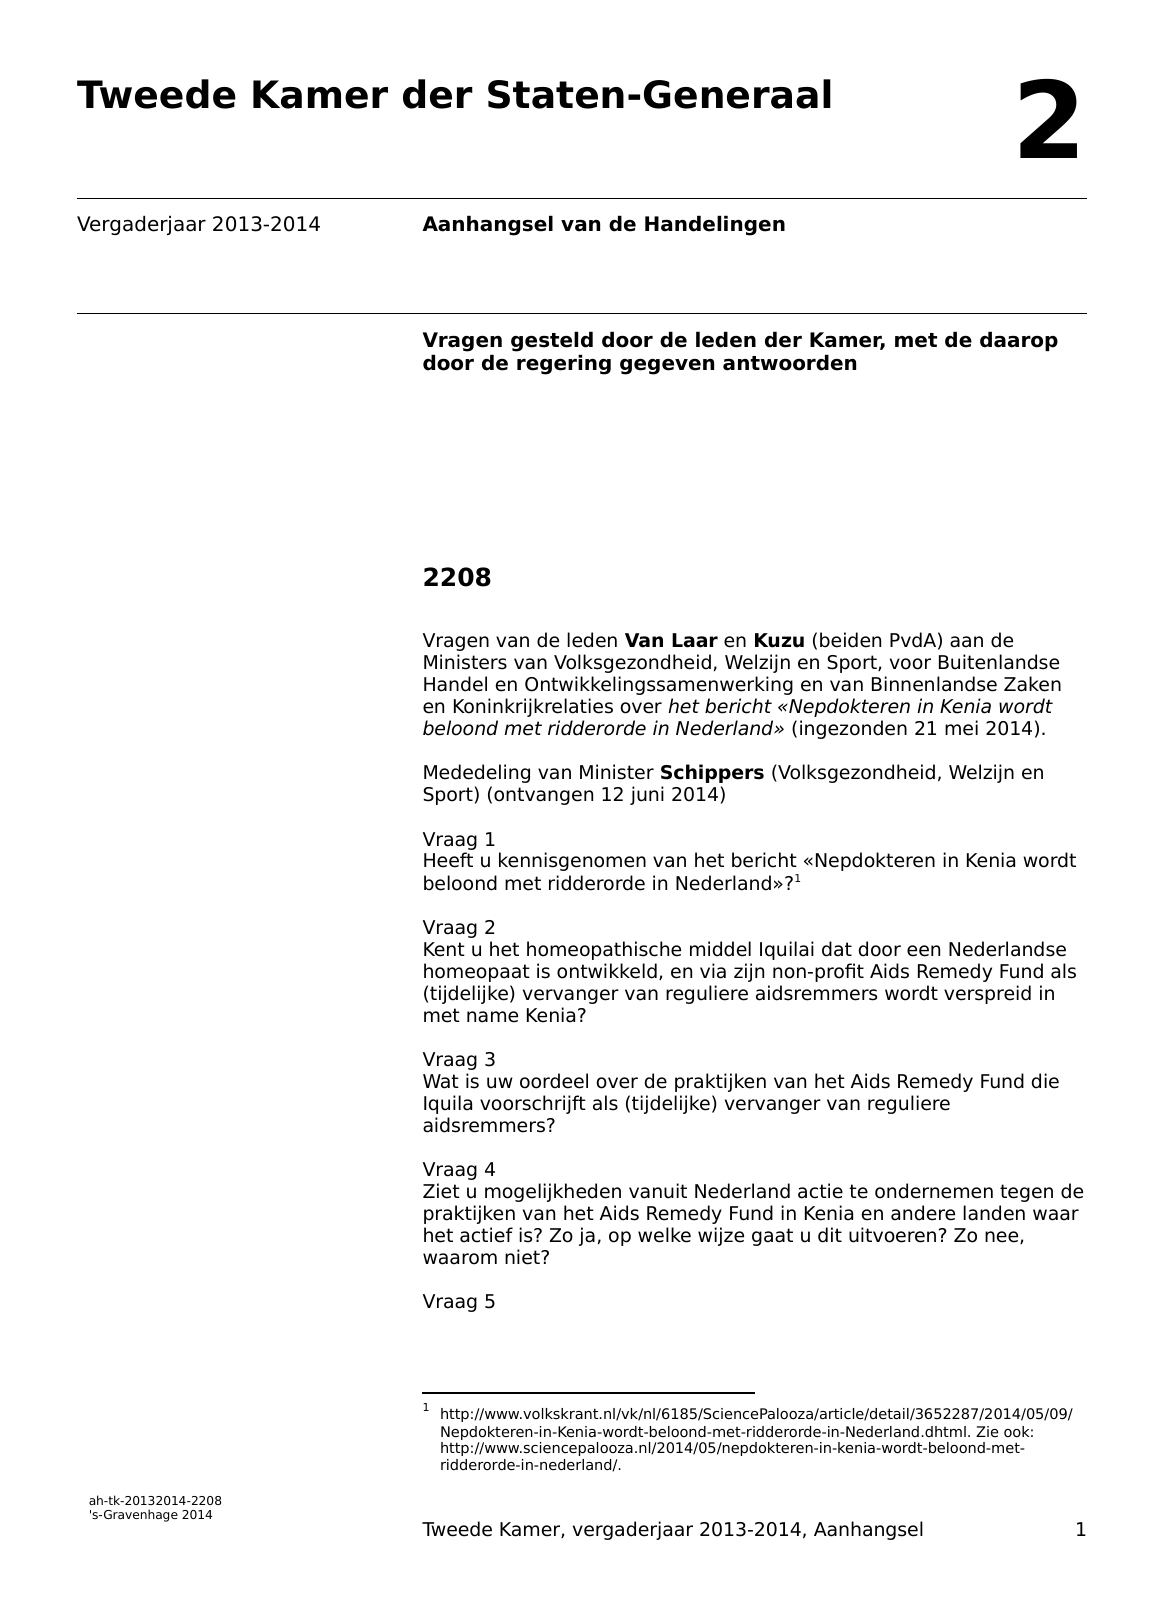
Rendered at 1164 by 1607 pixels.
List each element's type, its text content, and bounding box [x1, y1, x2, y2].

text Ziet u mogelijkheden vanuit Nederland actie te ondernemen tegen de praktijken van het Aids Remedy Fund in Kenia en andere landen waar het actief is? Zo ja, op welke wijze gaat u dit uitvoeren? Zo nee, waarom niet? [422, 1181, 1087, 1269]
table_cell Aanhangsel van de Handelingen [422, 199, 1087, 313]
table_cell [77, 314, 422, 375]
text Kent u het homeopathische middel Iquilai dat door een Nederlandse homeopaat is ontwikkeld, en via zijn non-profit Aids Remedy Fund als (tijdelijke) vervanger van reguliere aidsremmers wordt verspreid in met name Kenia? [422, 938, 1087, 1026]
text Vraag 3 [422, 1049, 1087, 1071]
text 2208 [422, 563, 1087, 592]
text http://www.volkskrant.nl/vk/nl/6185/SciencePalooza/article/detail/3652287/2014/05/09/Nepdokteren-in-Kenia-wordt-beloond-met-ridderorde-in-Nederland.dhtml. Zie ook: http://www.sciencepalooza.nl/2014/05/nepdokteren-in-kenia-wordt-beloond-met-ridderorde-in-nederland/. [422, 1402, 1087, 1474]
text Wat is uw oordeel over de praktijken van het Aids Remedy Fund die Iquila voorschrijft als (tijdelijke) vervanger van reguliere aidsremmers? [422, 1071, 1087, 1137]
text Vraag 4 [422, 1159, 1087, 1181]
table_cell Vergaderjaar 2013-2014 [77, 199, 422, 313]
text ah-tk-20132014-2208 [88, 1494, 323, 1508]
text Vraag 2 [422, 917, 1087, 938]
text Mededeling van Minister Schippers (Volksgezondheid, Welzijn en Sport) (ontvangen 12 juni 2014) [422, 762, 1087, 806]
text Vraag 5 [422, 1291, 1087, 1313]
text Heeft u kennisgenomen van het bericht «Nepdokteren in Kenia wordt beloond met ridderorde in Nederland»? [422, 850, 1087, 894]
table_header Tweede Kamer der Staten-Generaal [77, 59, 886, 198]
text Vraag 1 [422, 828, 1087, 850]
table_cell Vragen gesteld door de leden der Kamer, met de daarop door de regering gegeven antwoorden [422, 314, 1087, 375]
table_header 2 [886, 59, 1087, 198]
text Vragen van de leden Van Laar en Kuzu (beiden PvdA) aan de Ministers van Volksgezondheid, Welzijn en Sport, voor Buitenlandse Handel en Ontwikkelingssamenwerking en van Binnenlandse Zaken en Koninkrijkrelaties over het bericht «Nepdokteren in Kenia wordt beloond met ridderorde in Nederland» (ingezonden 21 mei 2014). [422, 630, 1087, 740]
text 's-Gravenhage 2014 [88, 1508, 323, 1522]
